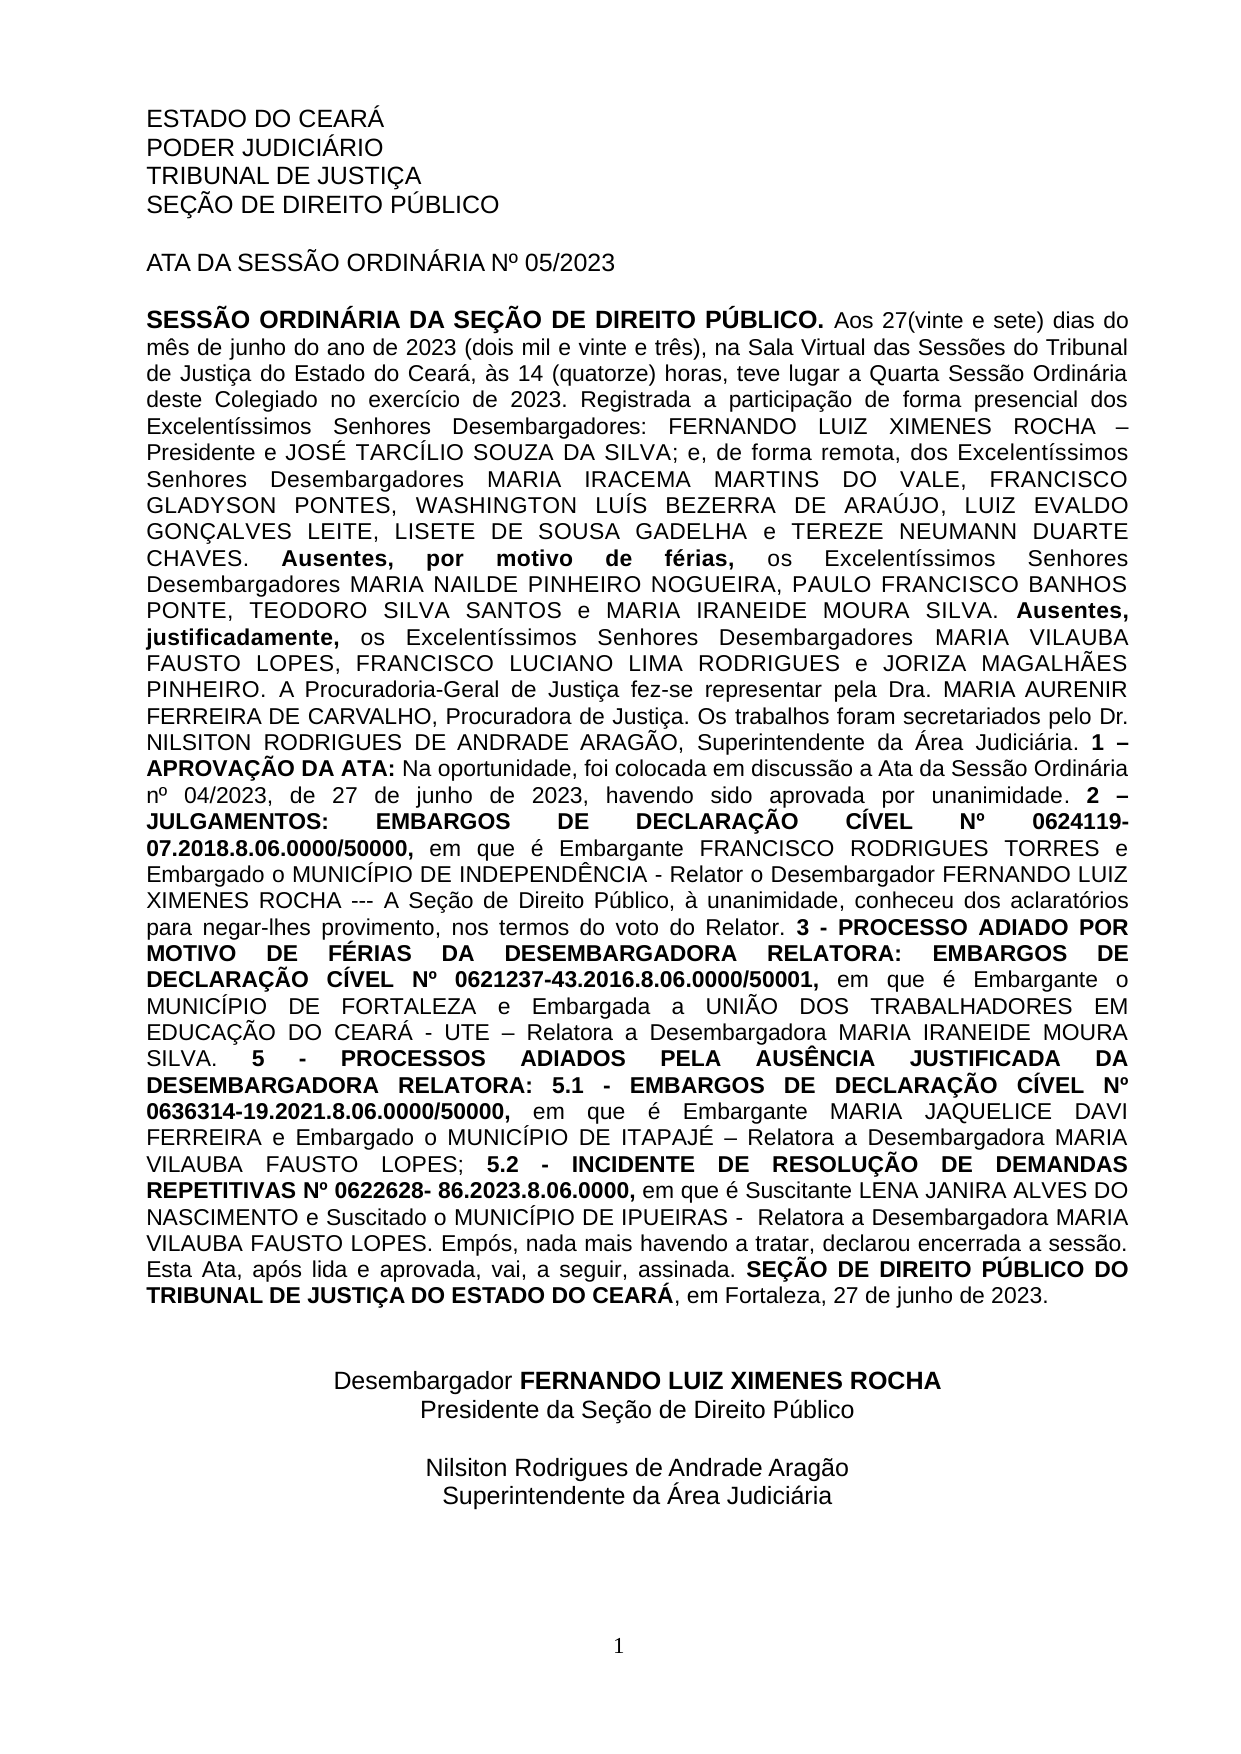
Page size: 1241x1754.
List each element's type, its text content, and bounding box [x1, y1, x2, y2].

text ESTADO DO CEARÁ [146, 104, 1129, 132]
text Nilsiton Rodrigues de Andrade Aragão [146, 1453, 1129, 1481]
text SESSÃO ORDINÁRIA DA SEÇÃO DE DIREITO PÚBLICO. Aos 27(vinte e sete) dias do mês de junho do ano de 2023 (dois mil e vinte e três), na Sala Virtual das Sessões do Tribunal de Justiça do Estado do Ceará, às 14 (quatorze) horas, teve lugar a Quarta Sessão Ordinária deste Colegiado no exercício de 2023. Registrada a participação de forma presencial dos Excelentíssimos Senhores Desembargadores: FERNANDO LUIZ XIMENES ROCHA – Presidente e JOSÉ TARCÍLIO SOUZA DA SILVA; e, de forma remota, dos Excelentíssimos Senhores Desembargadores MARIA IRACEMA MARTINS DO VALE, FRANCISCO GLADYSON PONTES, WASHINGTON LUÍS BEZERRA DE ARAÚJO, LUIZ EVALDO GONÇALVES LEITE, LISETE DE SOUSA GADELHA e TEREZE NEUMANN DUARTE CHAVES. Ausentes, por motivo de férias, os Excelentíssimos Senhores Desembargadores MARIA NAILDE PINHEIRO NOGUEIRA, PAULO FRANCISCO BANHOS PONTE, TEODORO SILVA SANTOS e MARIA IRANEIDE MOURA SILVA. Ausentes, justificadamente, os Excelentíssimos Senhores Desembargadores MARIA VILAUBA FAUSTO LOPES, FRANCISCO LUCIANO LIMA RODRIGUES e JORIZA MAGALHÃES PINHEIRO. A Procuradoria-Geral de Justiça fez-se representar pela Dra. MARIA AURENIR FERREIRA DE CARVALHO, Procuradora de Justiça. Os trabalhos foram secretariados pelo Dr. NILSITON RODRIGUES DE ANDRADE ARAGÃO, Superintendente da Área Judiciária. 1 – APROVAÇÃO DA ATA: Na oportunidade, foi colocada em discussão a Ata da Sessão Ordinária nº 04/2023, de 27 de junho de 2023, havendo sido aprovada por unanimidade. 2 – JULGAMENTOS: EMBARGOS DE DECLARAÇÃO CÍVEL Nº 0624119-07.2018.8.06.0000/50000, em que é Embargante FRANCISCO RODRIGUES TORRES e Embargado o MUNICÍPIO DE INDEPENDÊNCIA - Relator o Desembargador FERNANDO LUIZ XIMENES ROCHA --- A Seção de Direito Público, à unanimidade, conheceu dos aclaratórios para negar-lhes provimento, nos termos do voto do Relator. 3 - PROCESSO ADIADO POR MOTIVO DE FÉRIAS DA DESEMBARGADORA RELATORA: EMBARGOS DE DECLARAÇÃO CÍVEL Nº 0621237-43.2016.8.06.0000/50001, em que é Embargante o MUNICÍPIO DE FORTALEZA e Embargada a UNIÃO DOS TRABALHADORES EM EDUCAÇÃO DO CEARÁ - UTE – Relatora a Desembargadora MARIA IRANEIDE MOURA SILVA. 5 - PROCESSOS ADIADOS PELA AUSÊNCIA JUSTIFICADA DA DESEMBARGADORA RELATORA: 5.1 - EMBARGOS DE DECLARAÇÃO CÍVEL Nº 0636314-19.2021.8.06.0000/50000, em que é Embargante MARIA JAQUELICE DAVI FERREIRA e Embargado o MUNICÍPIO DE ITAPAJÉ – Relatora a Desembargadora MARIA VILAUBA FAUSTO LOPES; 5.2 - INCIDENTE DE RESOLUÇÃO DE DEMANDAS REPETITIVAS Nº 0622628- 86.2023.8.06.0000, em que é Suscitante LENA JANIRA ALVES DO NASCIMENTO e Suscitado o MUNICÍPIO DE IPUEIRAS - Relatora a Desembargadora MARIA VILAUBA FAUSTO LOPES. Empós, nada mais havendo a tratar, declarou encerrada a sessão. Esta Ata, após lida e aprovada, vai, a seguir, assinada. SEÇÃO DE DIREITO PÚBLICO DO TRIBUNAL DE JUSTIÇA DO ESTADO DO CEARÁ, em Fortaleza, 27 de junho de 2023. [146, 305, 1129, 1309]
text Superintendente da Área Judiciária [146, 1481, 1129, 1510]
text TRIBUNAL DE JUSTIÇA [146, 161, 1129, 190]
text ATA DA SESSÃO ORDINÁRIA Nº 05/2023 [146, 247, 1129, 276]
text SEÇÃO DE DIREITO PÚBLICO [146, 190, 1129, 219]
text PODER JUDICIÁRIO [146, 132, 1129, 161]
text Desembargador FERNANDO LUIZ XIMENES ROCHA [146, 1366, 1129, 1395]
text Presidente da Seção de Direito Público [146, 1395, 1129, 1424]
